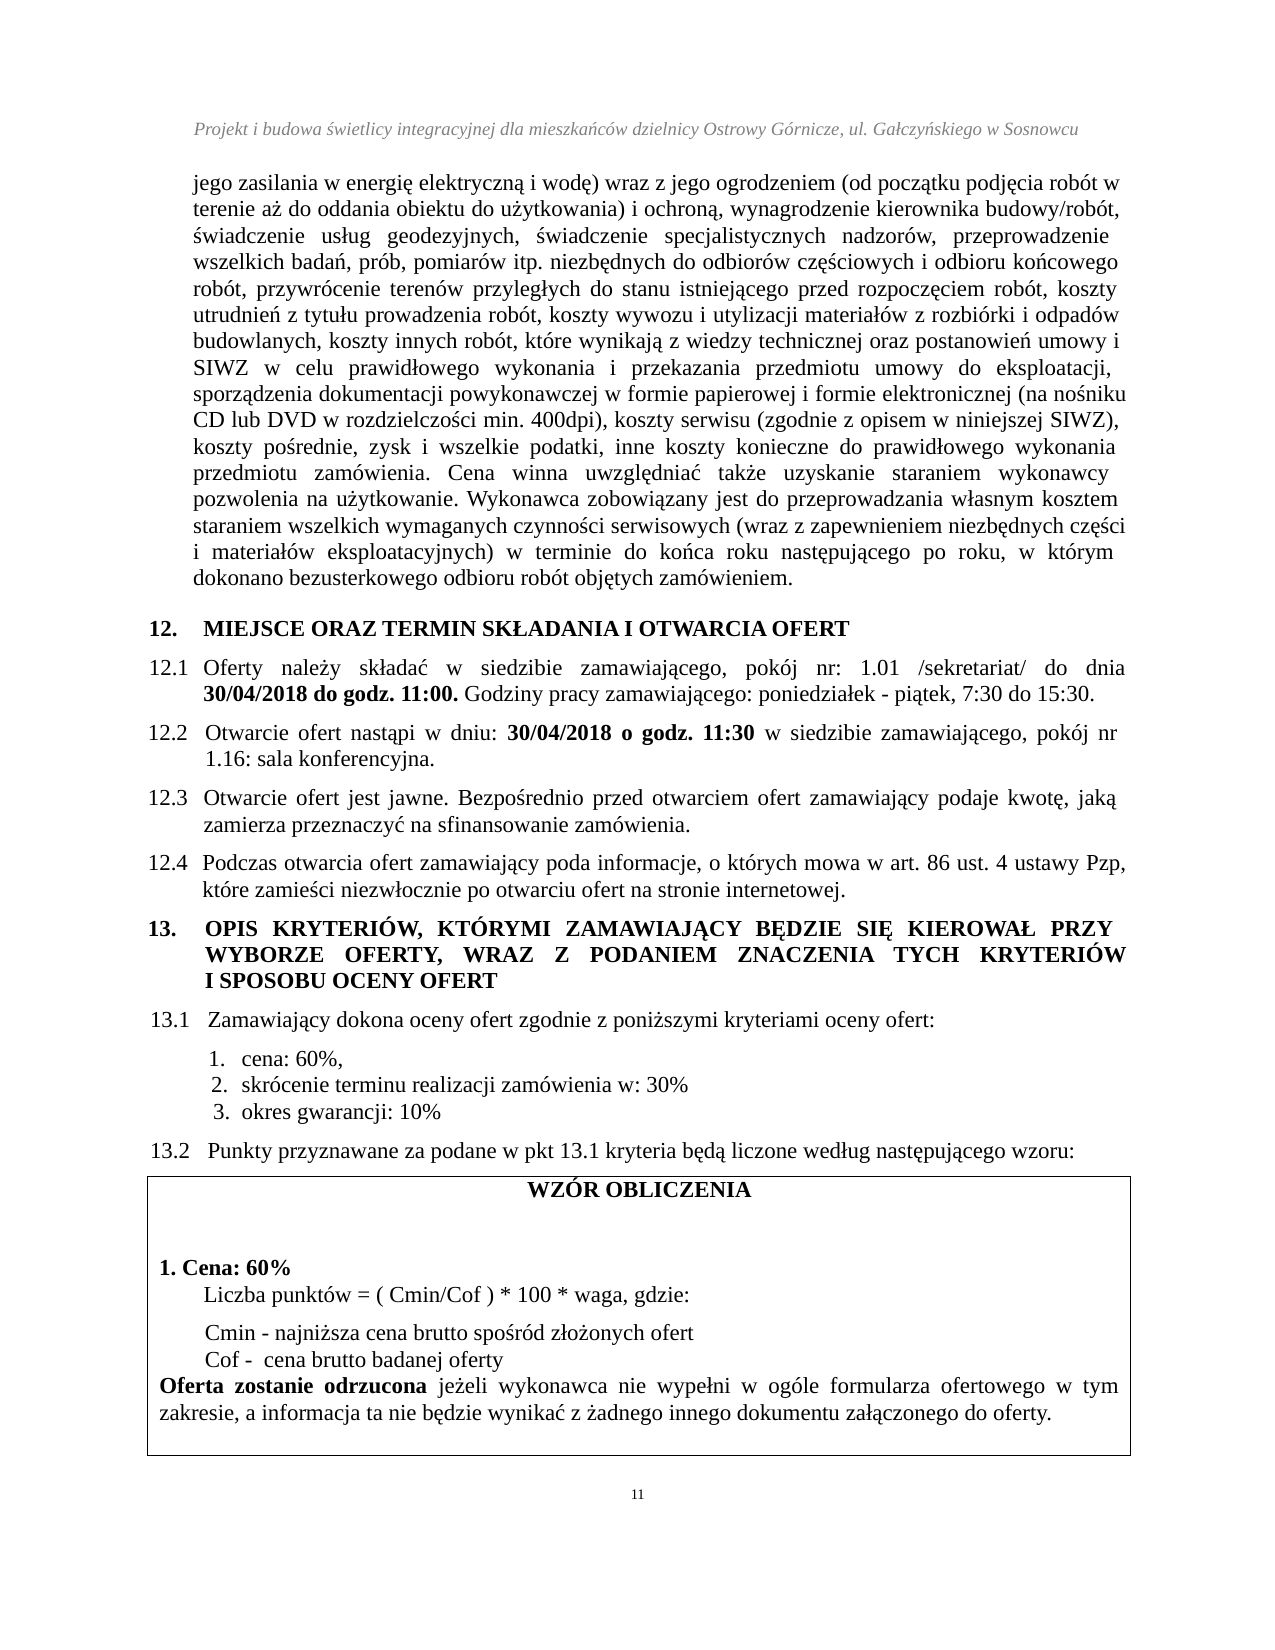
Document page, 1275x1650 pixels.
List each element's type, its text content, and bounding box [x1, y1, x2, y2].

list Punkty przyznawane za podane w pkt 13.1 kryteria będą liczone według następującego wzoru: [150, 1137, 1127, 1163]
text 12.3 Otwarcie ofert jest jawne. Bezpośrednio przed otwarciem ofert zamawiający podaje kwotę, jaką zamierza przeznaczyć na sfinansowanie zamówienia. [148, 784, 1127, 837]
text 13.1 Zamawiający dokona oceny ofert zgodnie z poniższymi kryteriami oceny ofert: [150, 1006, 1127, 1033]
list 13. Opis kryteriów, którymi zamawiający będzie się kierował przy wyborze oferty, wraz z podaniem znaczenia tych kryteriów i sposobu oceny ofert [148, 915, 1127, 994]
text 12.2 Otwarcie ofert nastąpi w dniu: 30/04/2018 o godz. 11:30 w siedzibie zamawiającego, pokój nr 1.16: sala konferencyjna. [148, 719, 1127, 772]
list 1. cena: 60%, [208, 1045, 1127, 1071]
text 12.4 Podczas otwarcia ofert zamawiający poda informacje, o których mowa w art. 86 ust. 4 ustawy Pzp, które zamieści niezwłocznie po otwarciu ofert na stronie internetowej. [148, 849, 1127, 902]
text 12. MIEJSCE ORAZ TERMIN SKŁADANIA I OTWARCIA OFERT [74, 615, 1127, 641]
list jego zasilania w energię elektryczną i wodę) wraz z jego ogrodzeniem (od początku podjęcia robót w terenie aż do oddania obiektu do użytkowania) i ochroną, wynagrodzenie kierownika budowy/robót, świadczenie usług geodezyjnych, świadczenie specjalistycznych nadzorów, przeprowadzenie wszelkich badań, prób, pomiarów itp. niezbędnych do odbiorów częściowych i odbioru końcowego robót, przywrócenie terenów przyległych do stanu istniejącego przed rozpoczęciem robót, koszty utrudnień z tytułu prowadzenia robót, koszty wywozu i utylizacji materiałów z rozbiórki i odpadów budowlanych, koszty innych robót, które wynikają z wiedzy technicznej oraz postanowień umowy i SIWZ w celu prawidłowego wykonania i przekazania przedmiotu umowy do eksploatacji, sporządzenia dokumentacji powykonawczej w formie papierowej i formie elektronicznej (na nośniku CD lub DVD w rozdzielczości min. 400dpi), koszty serwisu (zgodnie z opisem w niniejszej SIWZ), koszty pośrednie, zysk i wszelkie podatki, inne koszty konieczne do prawidłowego wykonania przedmiotu zamówienia. Cena winna uwzględniać także uzyskanie staraniem wykonawcy pozwolenia na użytkowanie. Wykonawca zobowiązany jest do przeprowadzania własnym kosztem staraniem wszelkich wymaganych czynności serwisowych (wraz z zapewnieniem niezbędnych części i materiałów eksploatacyjnych) w terminie do końca roku następującego po roku, w którym dokonano bezusterkowego odbioru robót objętych zamówieniem. [149, 169, 1127, 591]
list 2. skrócenie terminu realizacji zamówienia w: 30% [211, 1071, 1127, 1098]
text 12.1 Oferty należy składać w siedzibie zamawiającego, pokój nr: 1.01 /sekretariat/ do dnia 30/04/2018 do godz. 11:00. Godziny pracy zamawiającego: poniedziałek - piątek, 7:30 do 15:30. [74, 654, 1127, 707]
list 3. okres gwarancji: 10% [213, 1098, 1127, 1124]
table_header WZÓR OBLICZENIA 1. Cena: 60% Liczba punktów = ( Cmin/Cof ) * 100 * waga, gdzie: Cmin - najniższa cena brutto spośród złożonych ofert Cof - cena brutto badanej oferty Oferta zostanie odrzucona jeżeli wykonawca nie wypełni w ogóle formularza ofertowego w tym zakresie, a informacja ta nie będzie wynikać z żadnego innego dokumentu załączonego do oferty. [148, 1177, 1130, 1455]
